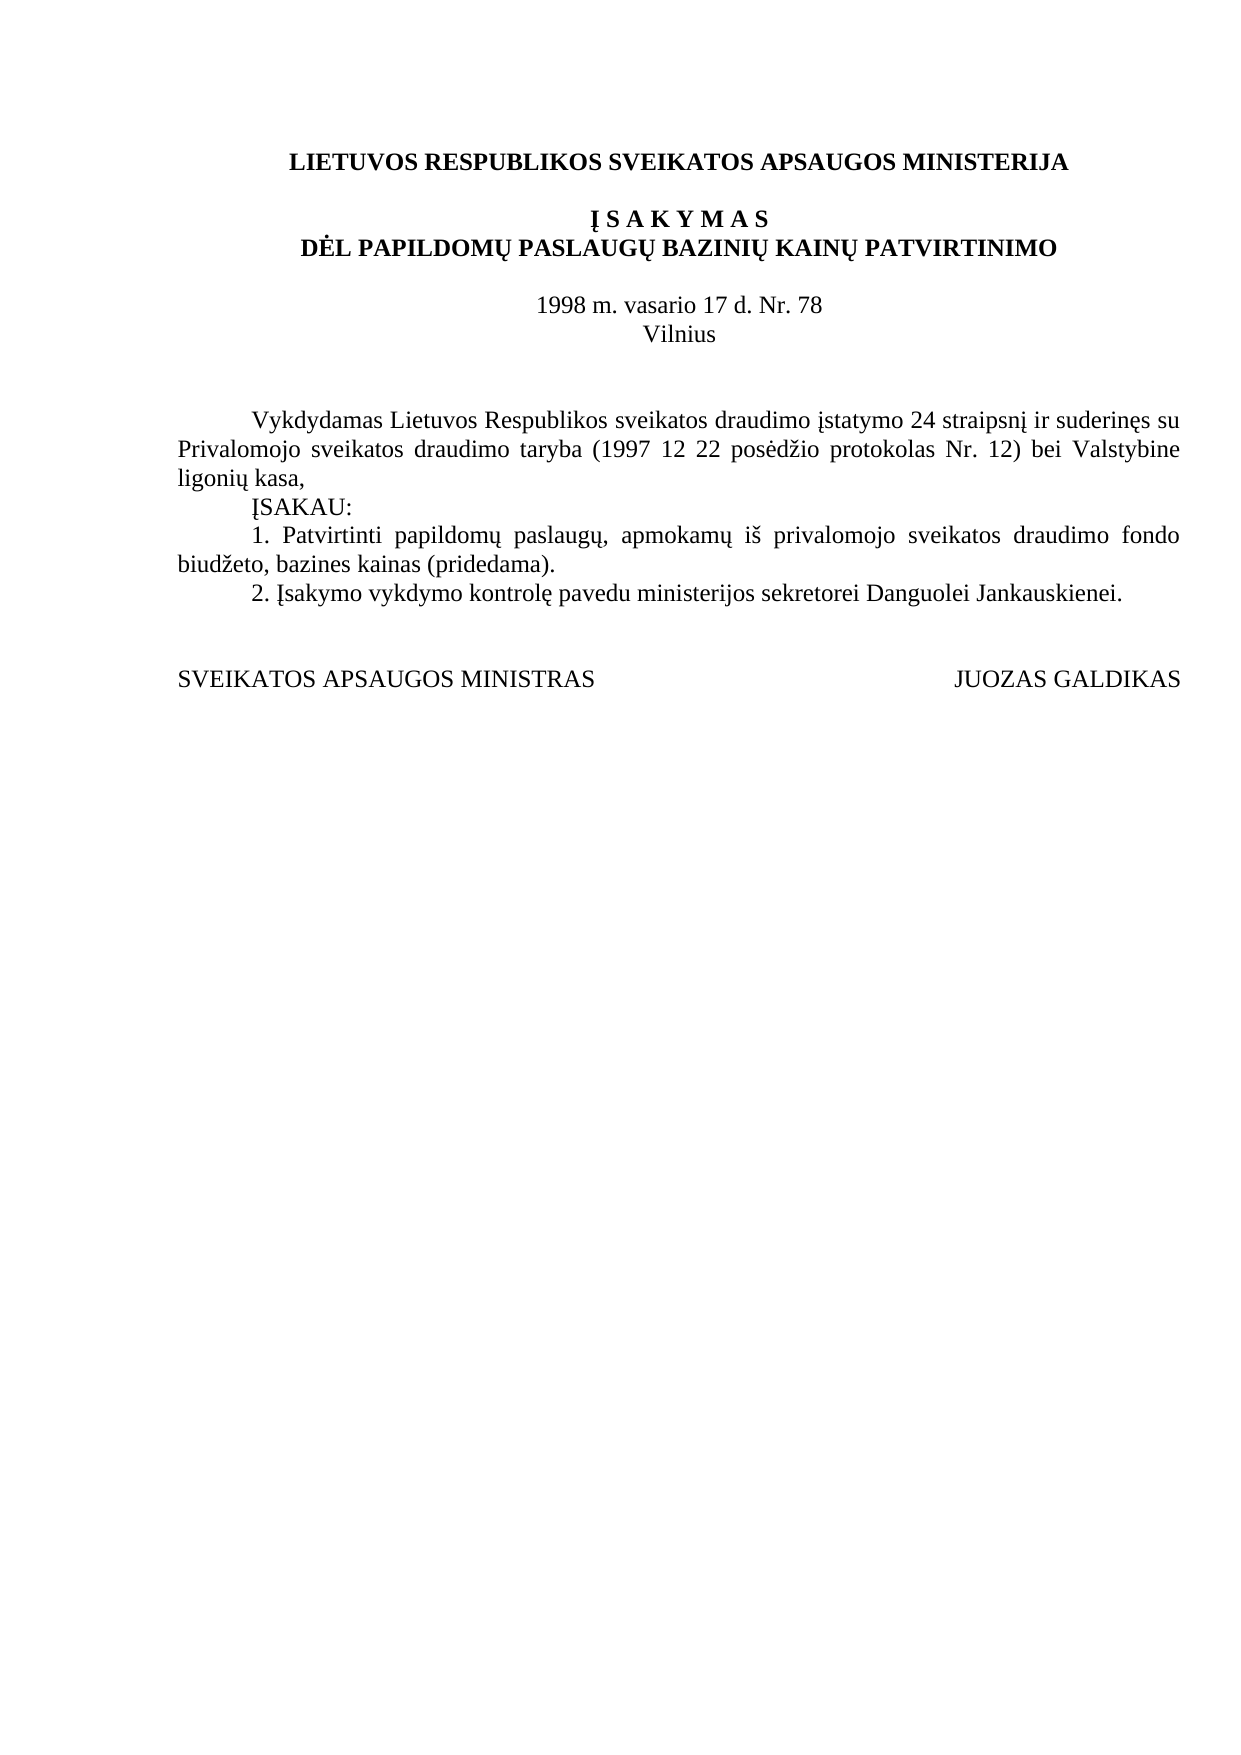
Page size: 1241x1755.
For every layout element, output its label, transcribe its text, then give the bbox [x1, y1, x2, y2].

text DĖL PAPILDOMŲ PASLAUGŲ BAZINIŲ KAINŲ PATVIRTINIMO [177, 233, 1181, 262]
text 1. Patvirtinti papildomų paslaugų, apmokamų iš privalomojo sveikatos draudimo fondo biudžeto, bazines kainas (pridedama). [177, 521, 1181, 578]
text SVEIKATOS APSAUGOS MINISTRAS JUOZAS GALDIKAS [177, 664, 1181, 693]
text ĮSAKAU: [177, 492, 1181, 521]
text 1998 m. vasario 17 d. Nr. 78 [177, 291, 1181, 319]
text LIETUVOS RESPUBLIKOS SVEIKATOS APSAUGOS MINISTERIJA [177, 147, 1181, 176]
text Vykdydamas Lietuvos Respublikos sveikatos draudimo įstatymo 24 straipsnį ir suderinęs su Privalomojo sveikatos draudimo taryba (1997 12 22 posėdžio protokolas Nr. 12) bei Valstybine ligonių kasa, [177, 406, 1181, 492]
text Vilnius [177, 319, 1181, 348]
text 2. Įsakymo vykdymo kontrolę pavedu ministerijos sekretorei Danguolei Jankauskienei. [177, 578, 1181, 607]
text Į S A K Y M A S [177, 204, 1181, 233]
